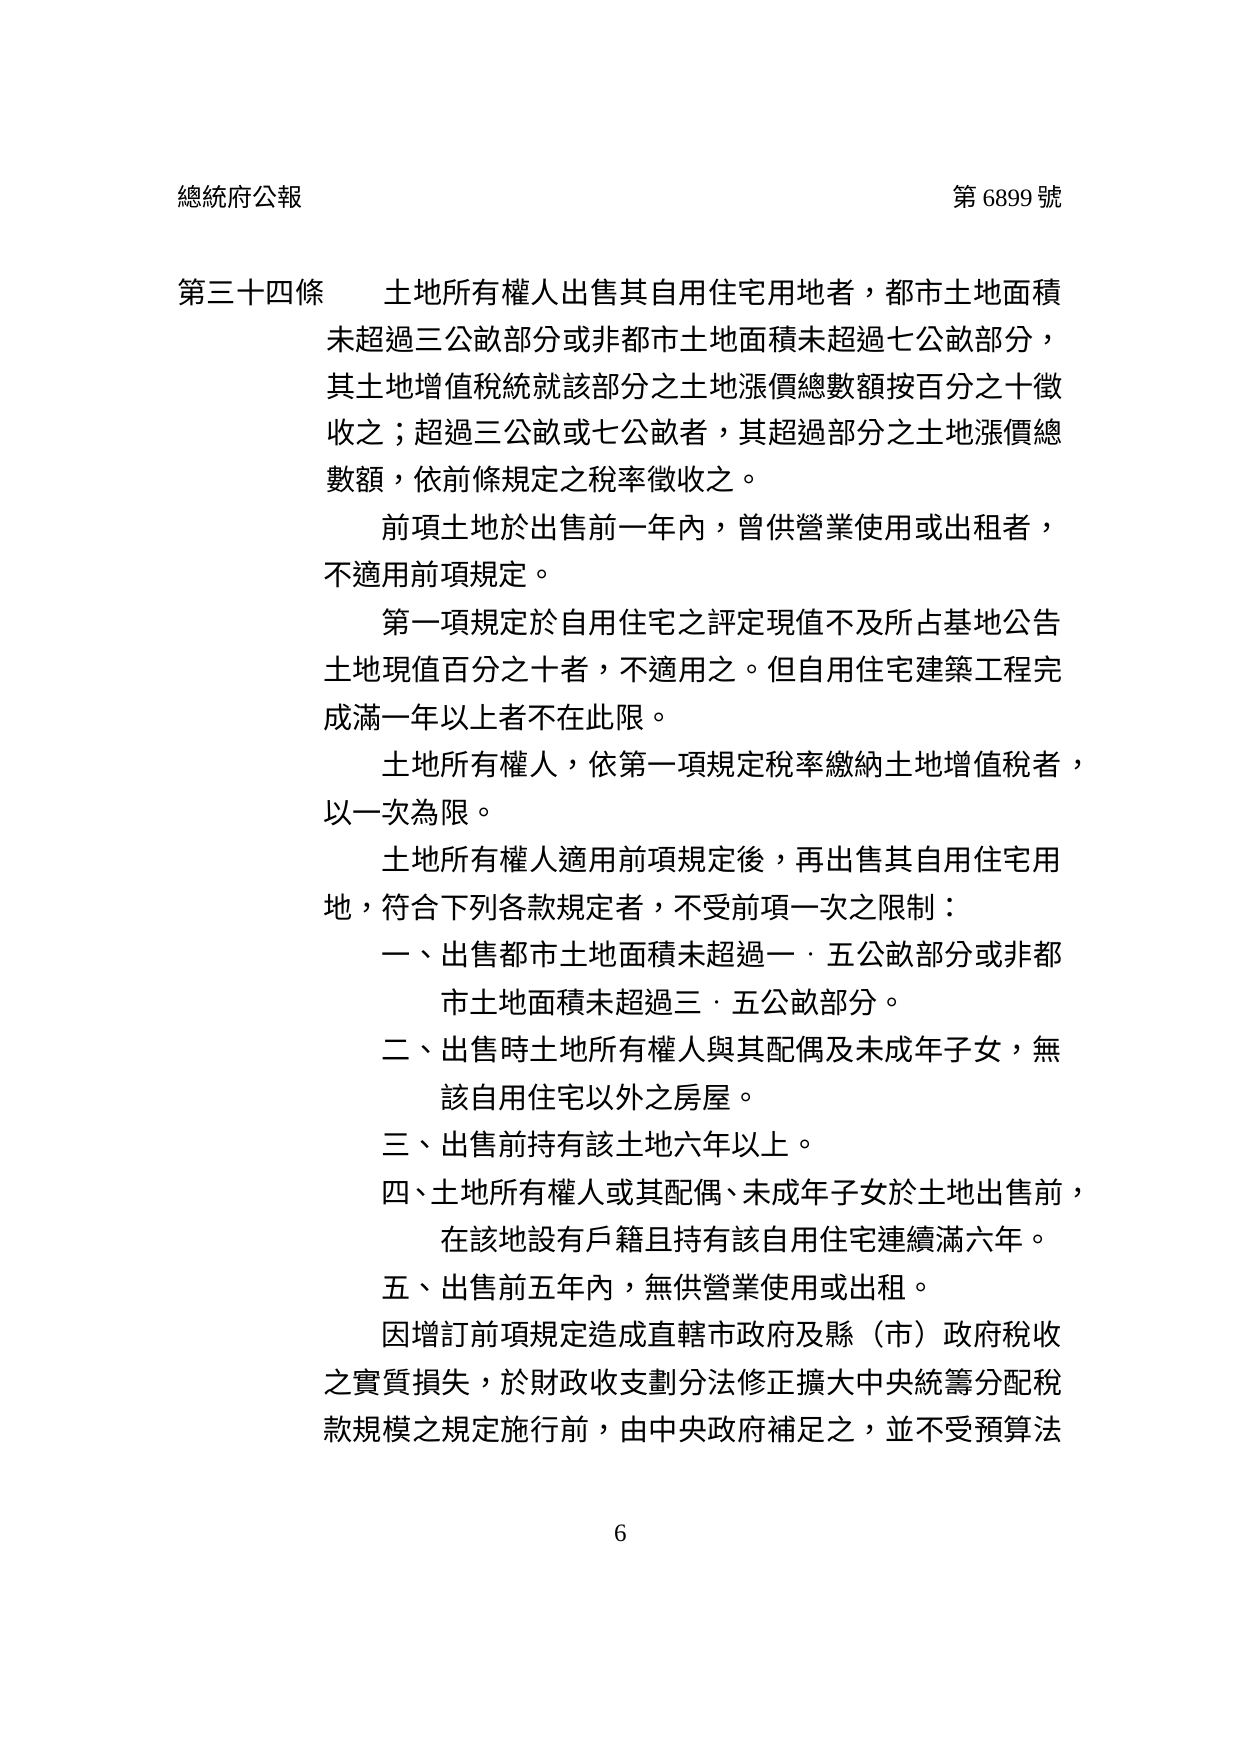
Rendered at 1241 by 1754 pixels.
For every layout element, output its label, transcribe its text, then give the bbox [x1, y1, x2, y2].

text 五、出售前五年內，無供營業使用或出租。 [381, 1260, 1063, 1308]
text 二、出售時土地所有權人與其配偶及未成年子女，無該自用住宅以外之房屋。 [381, 1023, 1063, 1118]
text 土地所有權人，依第一項規定稅率繳納土地增值稅者，以一次為限。 [323, 738, 1063, 833]
text 土地所有權人適用前項規定後，再出售其自用住宅用地，符合下列各款規定者，不受前項一次之限制： [323, 833, 1063, 928]
text 前項土地於出售前一年內，曾供營業使用或出租者，不適用前項規定。 [323, 500, 1063, 595]
text 因增訂前項規定造成直轄市政府及縣（市）政府稅收之實質損失，於財政收支劃分法修正擴大中央統籌分配稅款規模之規定施行前，由中央政府補足之，並不受預算法 [323, 1308, 1063, 1450]
text 第三十四條 土地所有權人出售其自用住宅用地者，都市土地面積未超過三公畝部分或非都市土地面積未超過七公畝部分，其土地增值稅統就該部分之土地漲價總數額按百分之十徵收之；超過三公畝或七公畝者，其超過部分之土地漲價總數額，依前條規定之稅率徵收之。 [177, 266, 1063, 500]
text 三、出售前持有該土地六年以上。 [381, 1118, 1063, 1165]
text 一、出售都市土地面積未超過一‧五公畝部分或非都市土地面積未超過三‧五公畝部分。 [381, 928, 1063, 1023]
text 第一項規定於自用住宅之評定現值不及所占基地公告土地現值百分之十者，不適用之。但自用住宅建築工程完成滿一年以上者不在此限。 [323, 595, 1063, 738]
text 四、土地所有權人或其配偶、未成年子女於土地出售前，在該地設有戶籍且持有該自用住宅連續滿六年。 [381, 1165, 1063, 1260]
